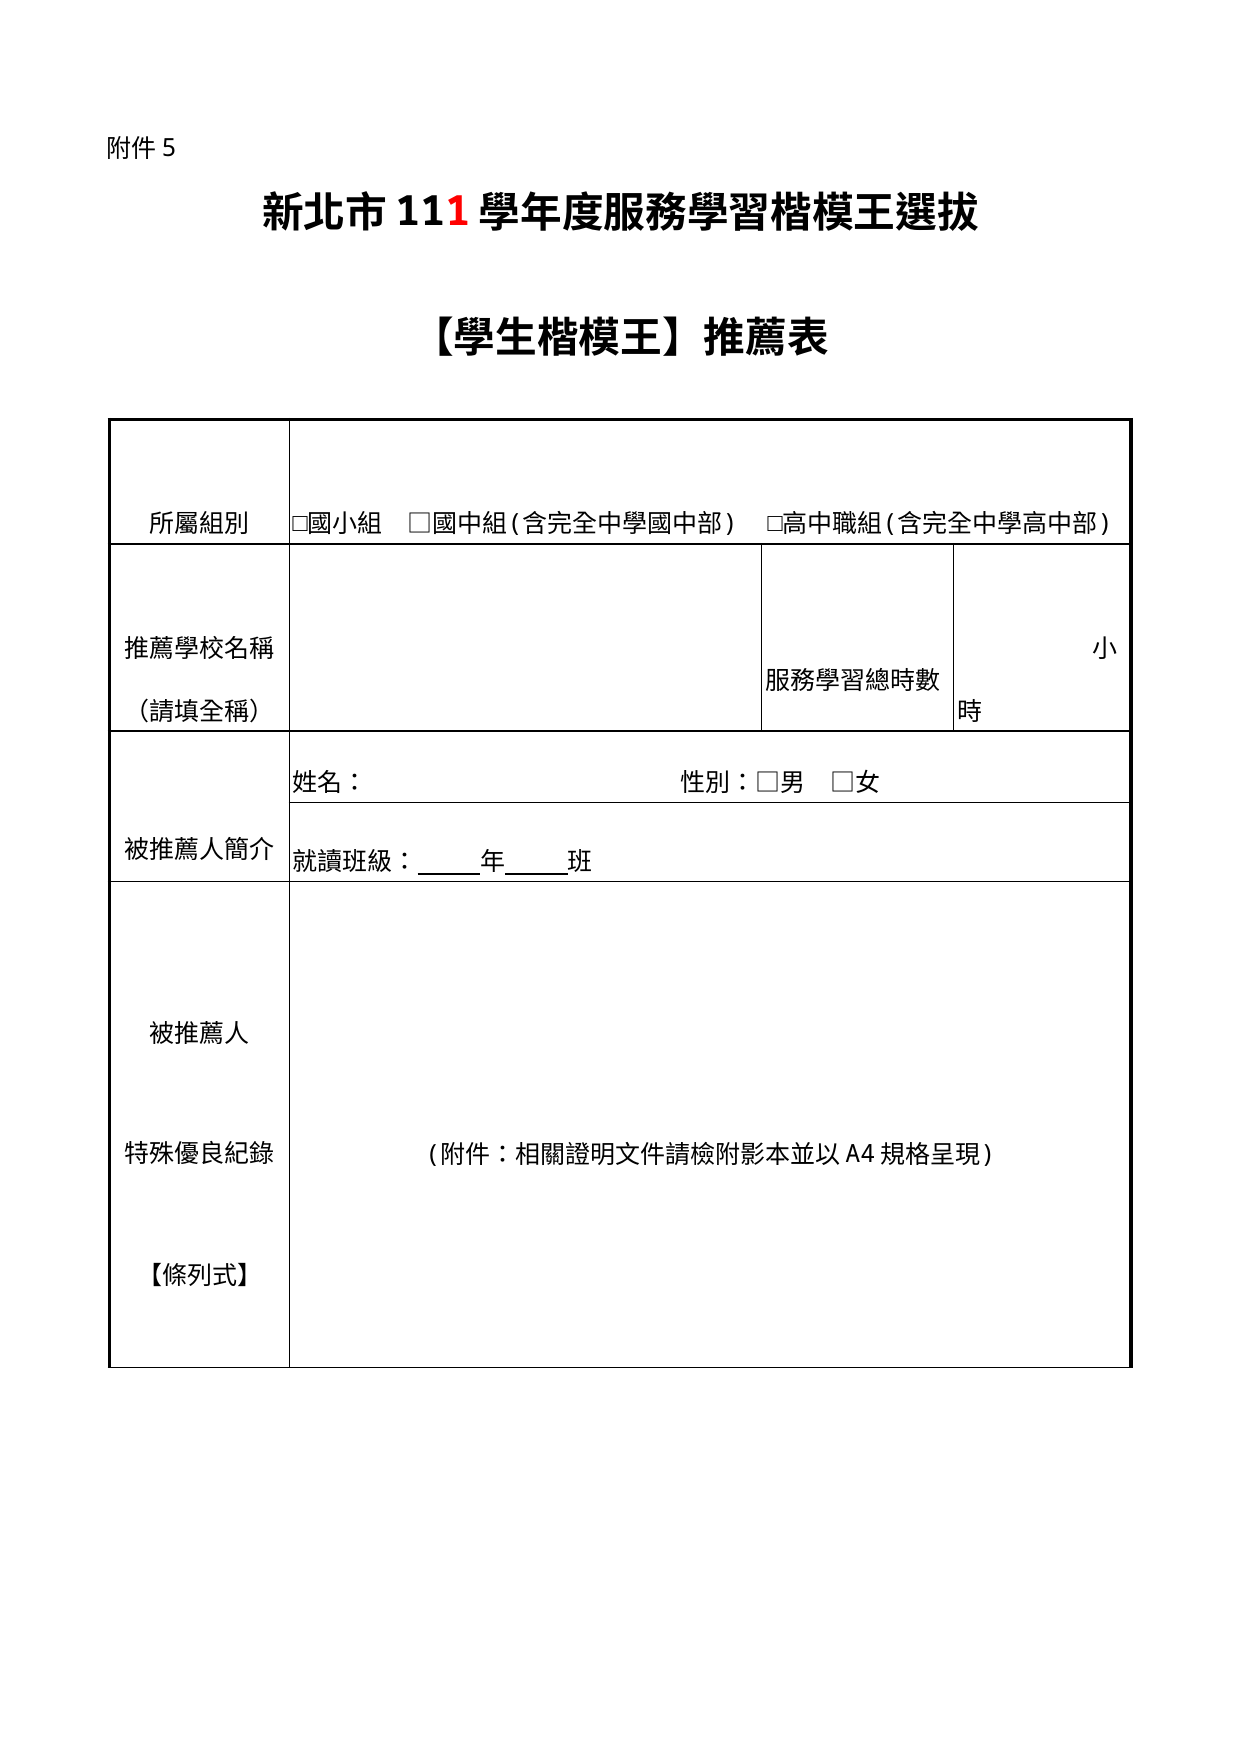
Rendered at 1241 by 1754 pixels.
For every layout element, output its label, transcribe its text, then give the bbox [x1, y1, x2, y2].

text 新北市111學年度服務學習楷模王選拔 [106, 168, 1134, 230]
table_header □國小組 □國中組(含完全中學國中部) □高中職組(含完全中學高中部) [290, 421, 1129, 543]
table_cell 被推薦人簡介 [111, 732, 289, 881]
table_cell 服務學習總時數 [762, 545, 953, 730]
text 【學生楷模王】推薦表 [106, 293, 1134, 355]
table_header 所屬組別 [111, 421, 289, 543]
table_cell 推薦學校名稱 （請填全稱） [111, 545, 289, 730]
table_cell [290, 545, 761, 730]
table_cell 姓名： 性別：□男 □女 [290, 732, 1129, 801]
table_cell (附件：相關證明文件請檢附影本並以A4規格呈現) [290, 882, 1129, 1367]
table_cell 就讀班級： 年 班 [290, 803, 1129, 881]
table_cell 被推薦人 特殊優良紀錄 【條列式】 [111, 882, 289, 1367]
table_cell 小時 [954, 545, 1129, 730]
text 附件5 [106, 105, 1134, 168]
